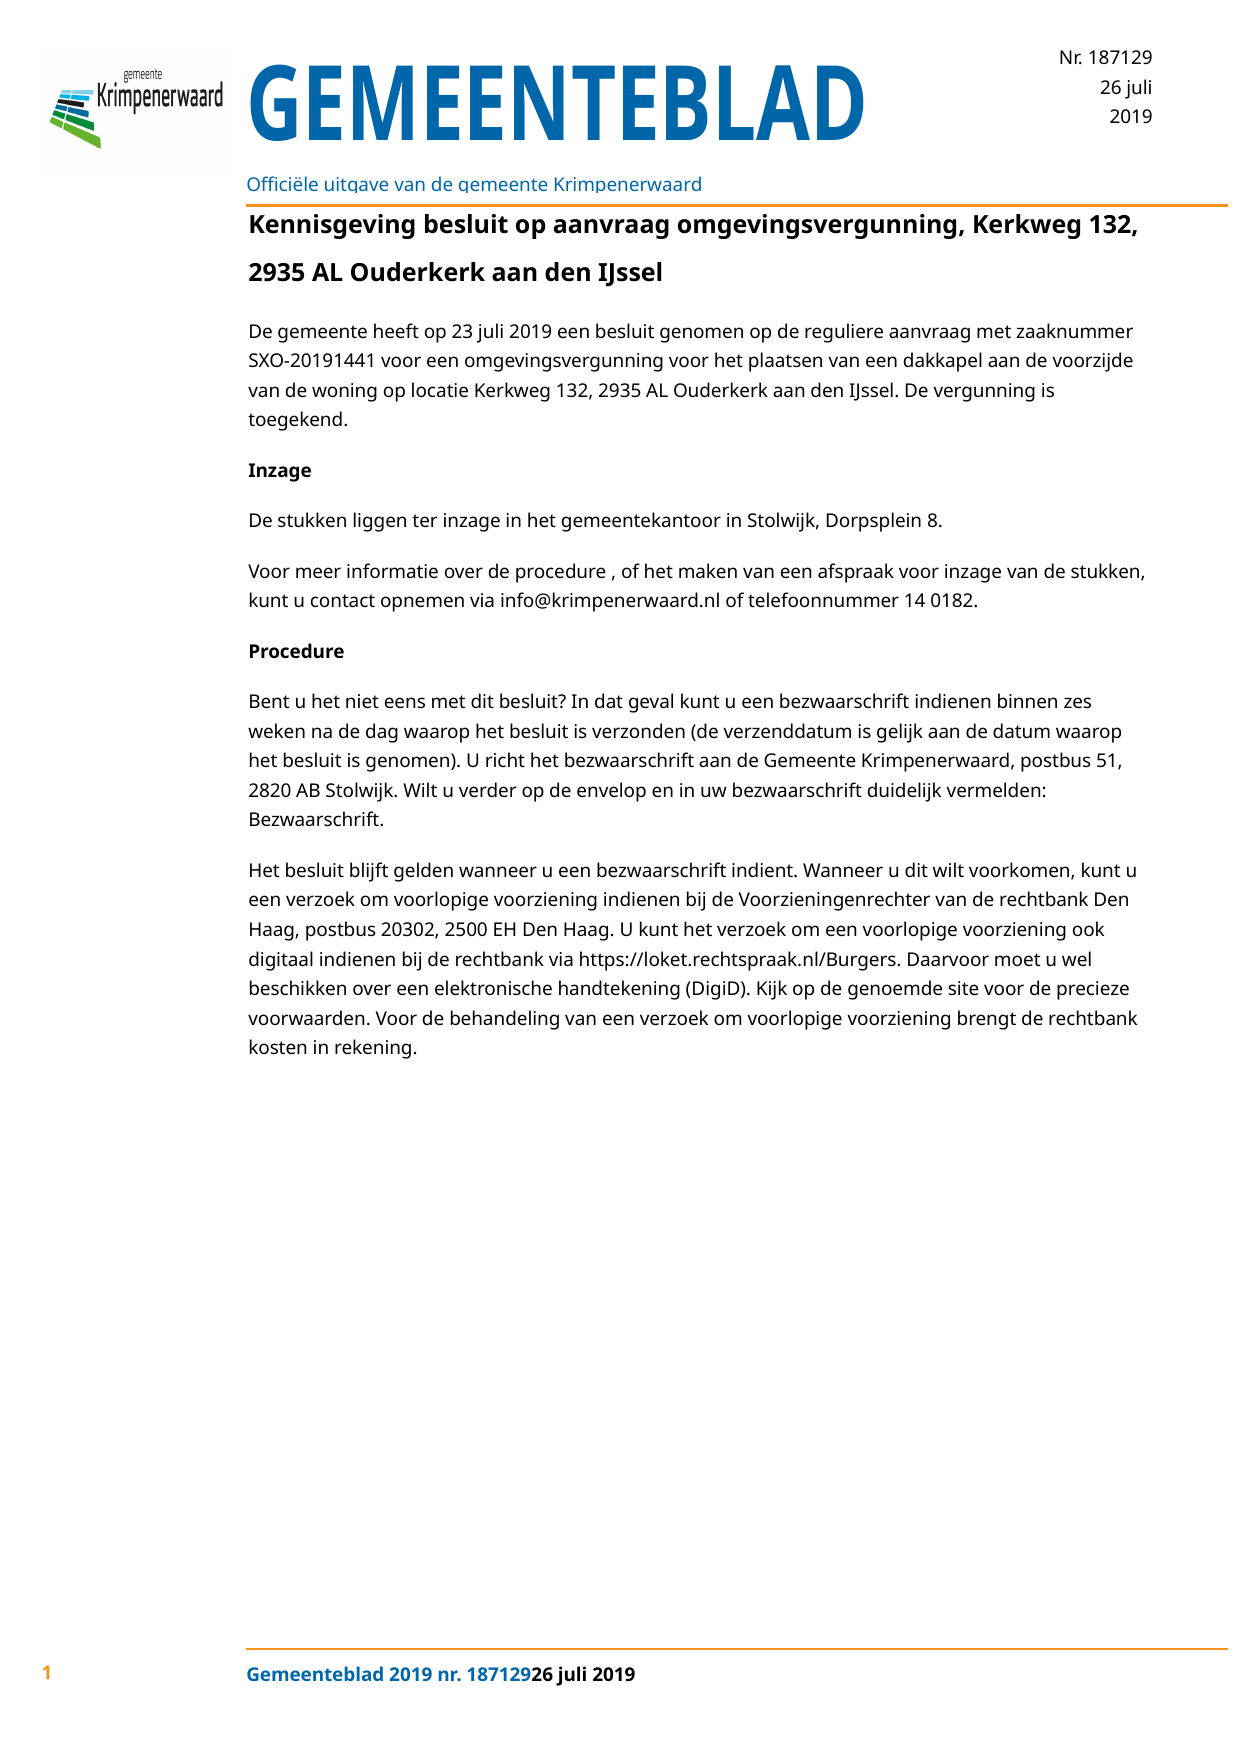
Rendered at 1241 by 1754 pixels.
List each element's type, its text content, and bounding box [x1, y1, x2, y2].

picture [41, 47, 231, 172]
text Het besluit blijft gelden wanneer u een bezwaarschrift indient. Wanneer u dit wilt voorkomen, kunt u een verzoek om voorlopige voorziening indienen bij de Voorzieningenrechter van de rechtbank Den Haag, postbus 20302, 2500 EH Den Haag. U kunt het verzoek om een voorlopige voorziening ook digitaal indienen bij de rechtbank via https://loket.rechtspraak.nl/Burgers. Daarvoor moet u wel beschikken over een elektronische handtekening (DigiD). Kijk op de genoemde site voor de precieze voorwaarden. Voor de behandeling van een verzoek om voorlopige voorziening brengt de rechtbank kosten in rekening. [248, 857, 1152, 1060]
text Inzage [248, 457, 1152, 483]
text Procedure [248, 638, 1152, 664]
text De stukken liggen ter inzage in het gemeentekantoor in Stolwijk, Dorpsplein 8. [248, 507, 1152, 533]
text Bent u het niet eens met dit besluit? In dat geval kunt u een bezwaarschrift indienen binnen zes weken na de dag waarop het besluit is verzonden (de verzenddatum is gelijk aan de datum waarop het besluit is genomen). U richt het bezwaarschrift aan de Gemeente Krimpenerwaard, postbus 51, 2820 AB Stolwijk. Wilt u verder op de envelop en in uw bezwaarschrift duidelijk vermelden: Bezwaarschrift. [248, 688, 1152, 832]
text Voor meer informatie over de procedure , of het maken van een afspraak voor inzage van de stukken, kunt u contact opnemen via info@krimpenerwaard.nl of telefoonnummer 14 0182. [248, 558, 1152, 613]
text Kennisgeving besluit op aanvraag omgevingsvergunning, Kerkweg 132, 2935 AL Ouderkerk aan den IJssel [248, 207, 1152, 288]
text De gemeente heeft op 23 juli 2019 een besluit genomen op de reguliere aanvraag met zaaknummer SXO-20191441 voor een omgevingsvergunning voor het plaatsen van een dakkapel aan de voorzijde van de woning op locatie Kerkweg 132, 2935 AL Ouderkerk aan den IJssel. De vergunning is toegekend. [248, 318, 1152, 432]
